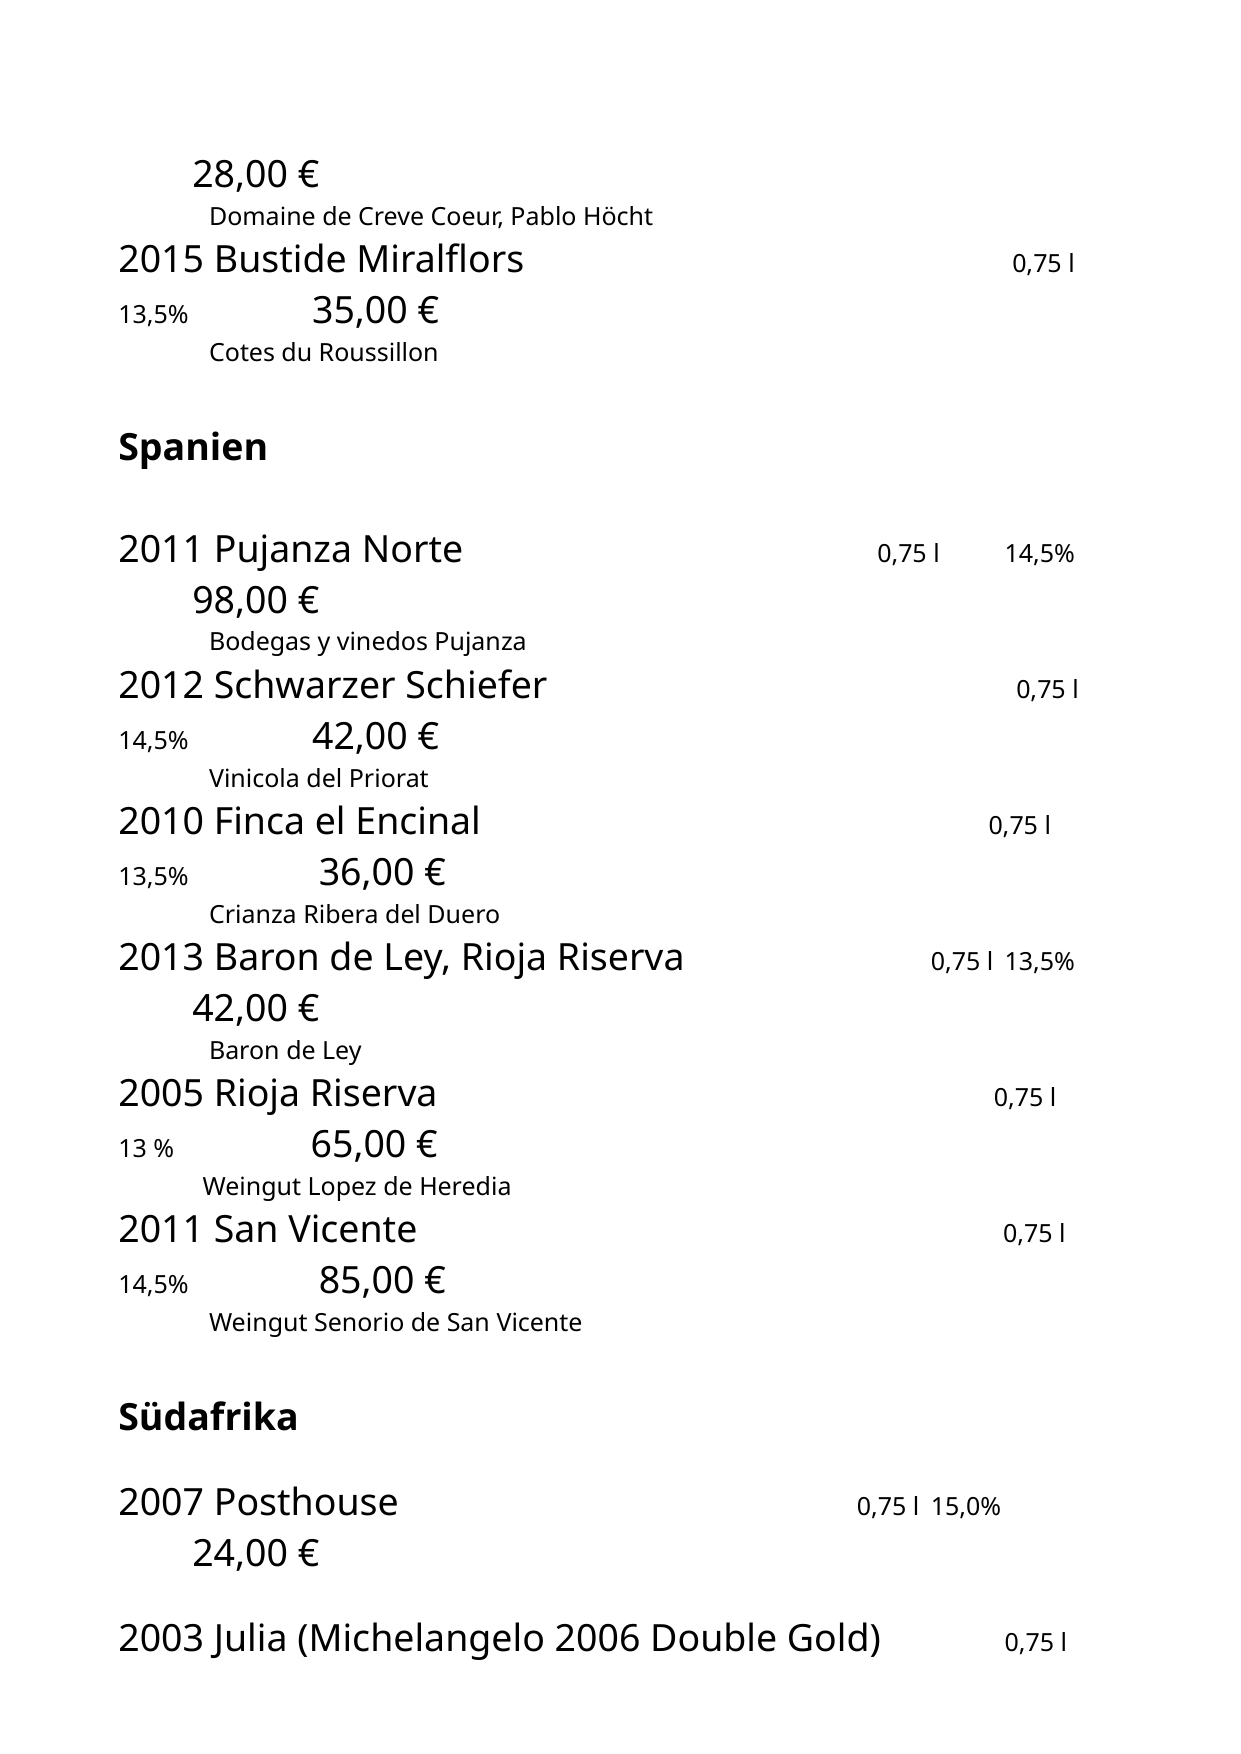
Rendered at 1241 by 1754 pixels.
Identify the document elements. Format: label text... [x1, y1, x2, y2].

text Crianza Ribera del Duero [118, 896, 1122, 930]
text 2003 Julia (Michelangelo 2006 Double Gold) 0,75 l [118, 1611, 1122, 1662]
text Vinicola del Priorat [118, 760, 1122, 794]
text 2011 Pujanza Norte 0,75 l 14,5% 98,00 € [118, 522, 1122, 624]
text Cotes du Roussillon [118, 335, 1122, 369]
text Baron de Ley [118, 1032, 1122, 1067]
text Bodegas y vinedos Pujanza [118, 624, 1122, 658]
text 2011 San Vicente 0,75 l 14,5% 85,00 € [118, 1203, 1122, 1305]
text 28,00 € [118, 148, 1122, 199]
text 2015 Bustide Miralflors 0,75 l 13,5% 35,00 € [118, 233, 1122, 335]
text Spanien [118, 420, 1122, 471]
text Weingut Lopez de Heredia [118, 1169, 1122, 1203]
text Domaine de Creve Coeur, Pablo Höcht [118, 199, 1122, 233]
text Weingut Senorio de San Vicente [118, 1305, 1122, 1339]
text 2012 Schwarzer Schiefer 0,75 l 14,5% 42,00 € [118, 658, 1122, 760]
text 2007 Posthouse 0,75 l 15,0% 24,00 € [118, 1475, 1122, 1577]
text Südafrika [118, 1390, 1122, 1441]
text 2010 Finca el Encinal 0,75 l 13,5% 36,00 € [118, 794, 1122, 896]
text 2005 Rioja Riserva 0,75 l 13 % 65,00 € [118, 1067, 1122, 1169]
text 2013 Baron de Ley, Rioja Riserva 0,75 l 13,5% 42,00 € [118, 930, 1122, 1032]
